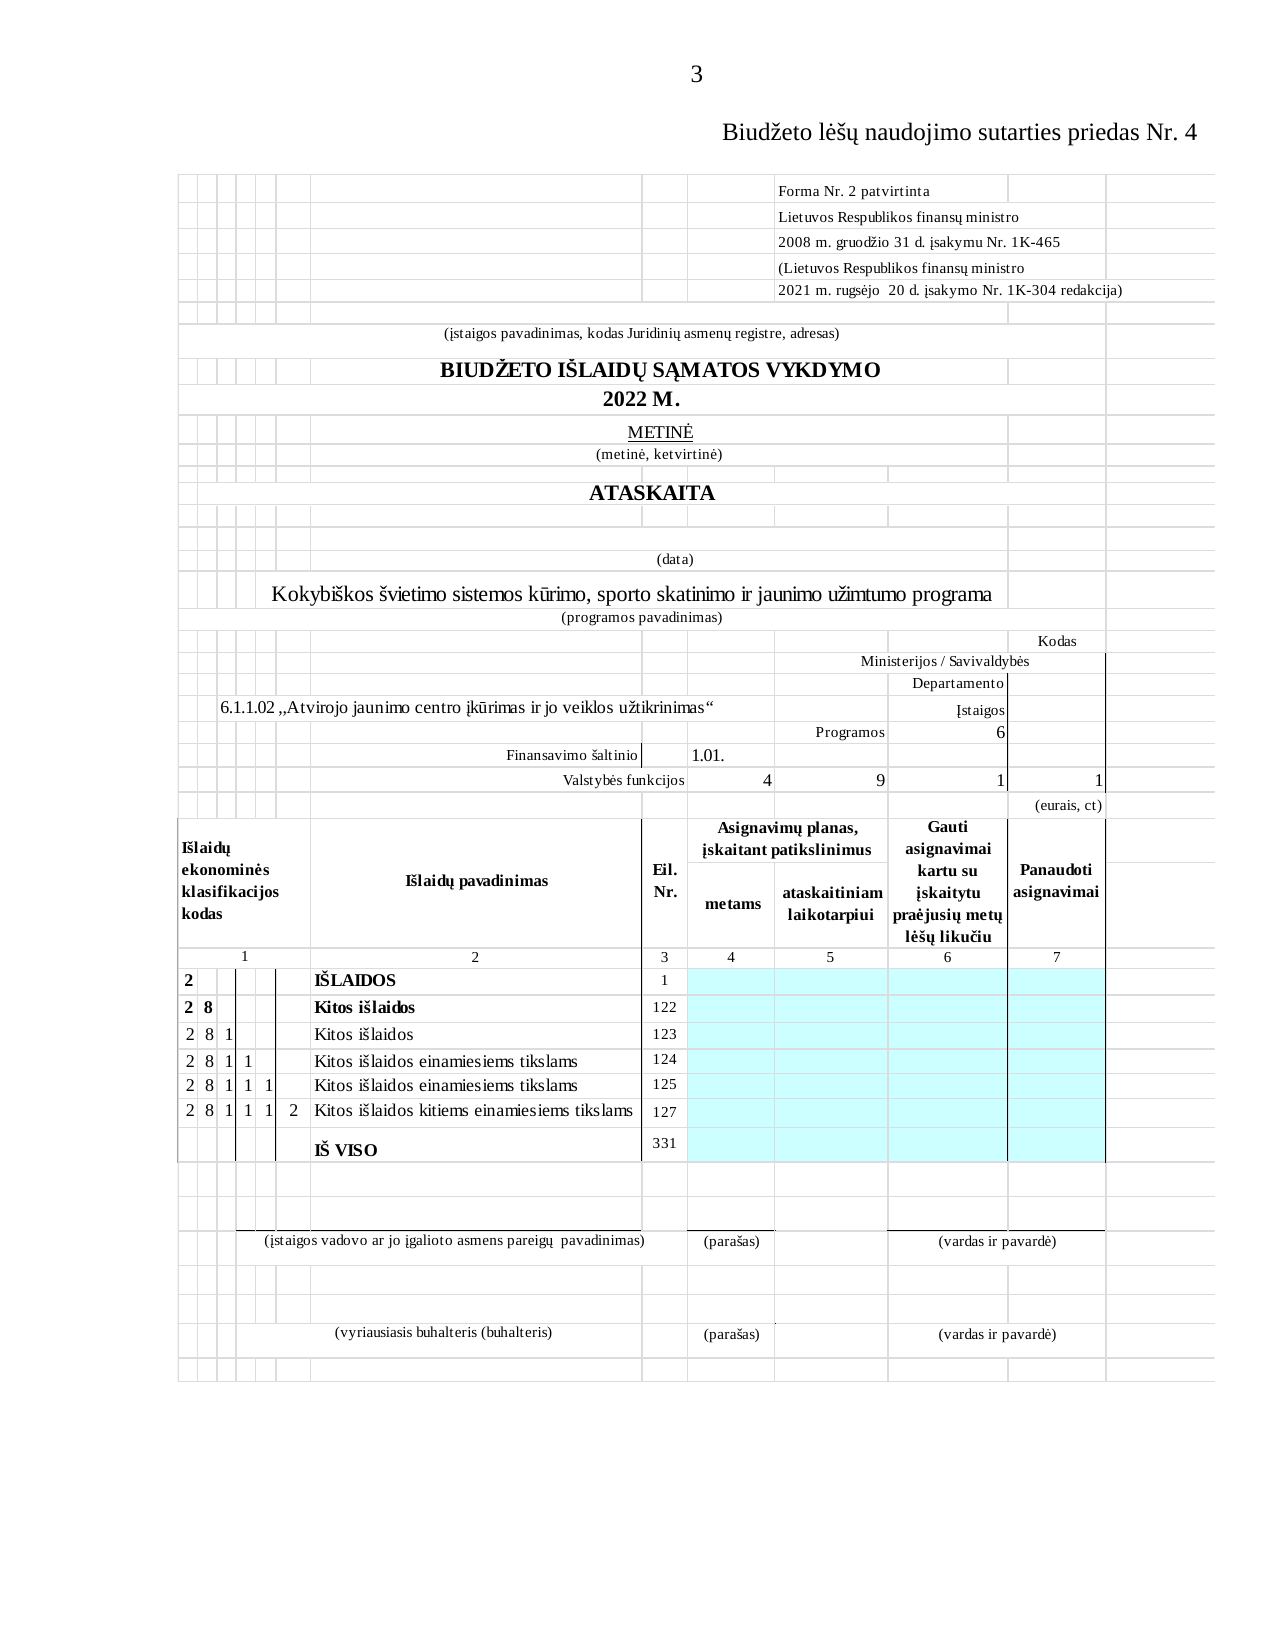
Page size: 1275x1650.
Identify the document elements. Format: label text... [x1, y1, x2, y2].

text Biudžeto lėšų naudojimo sutarties priedas Nr. 4 [177, 117, 1216, 145]
